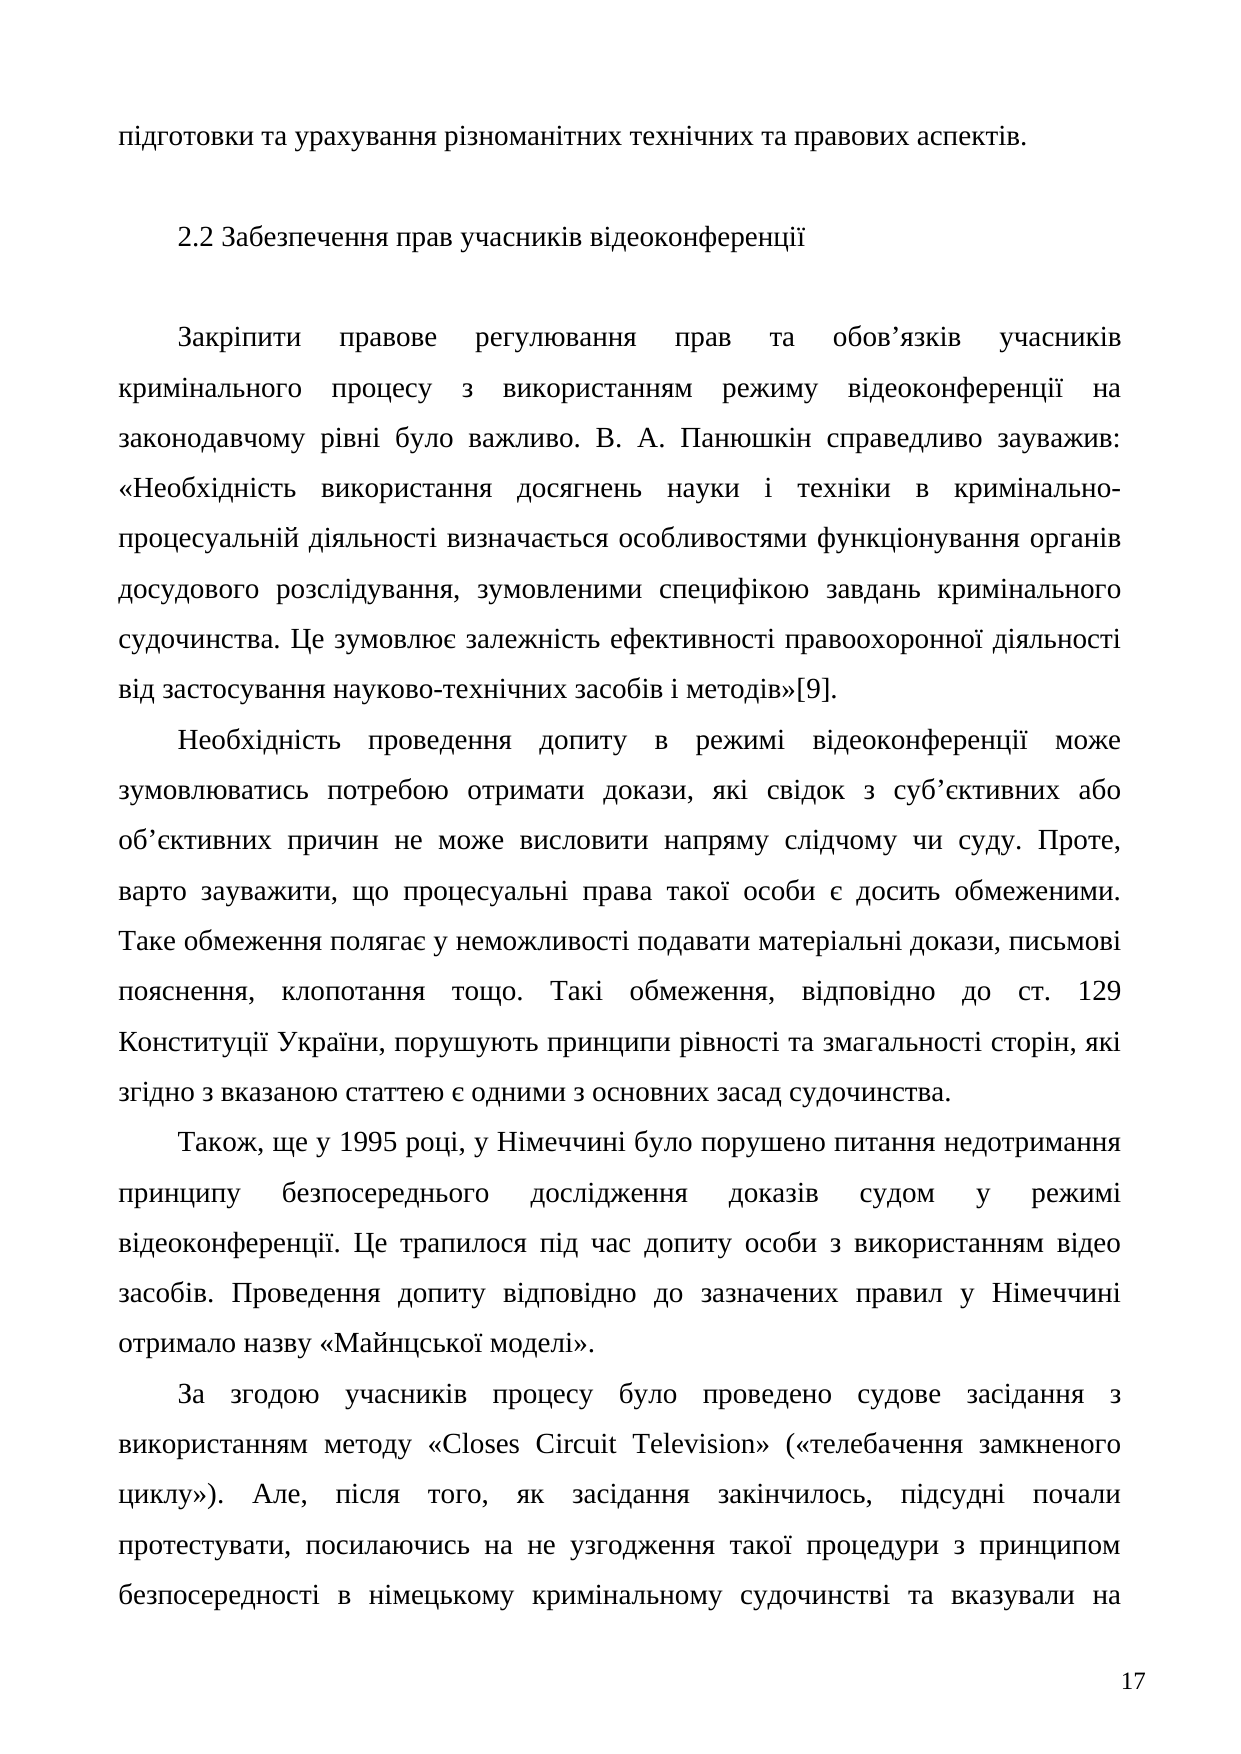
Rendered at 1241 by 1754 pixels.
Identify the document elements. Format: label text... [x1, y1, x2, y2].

text підготовки та урахування різноманітних технічних та правових аспектів. [118, 118, 1122, 152]
text За згодою учасників процесу було проведено судове засідання з використанням методу «Closes Circuit Television» («телебачення замкненого циклу»). Але, після того, як засідання закінчилось, підсудні почали протестувати, посилаючись на не узгодження такої процедури з принципом безпосередності в німецькому кримінальному судочинстві та вказували на [118, 1376, 1122, 1611]
text Також, ще у 1995 році, у Німеччині було порушено питання недотримання принципу безпосереднього дослідження доказів судом у режимі відеоконференції. Це трапилося під час допиту особи з використанням відео засобів. Проведення допиту відповідно до зазначених правил у Німеччині отримало назву «Майнцської моделі». [118, 1124, 1122, 1359]
text Закріпити правове регулювання прав та обов’язків учасників кримінального процесу з використанням режиму відеоконференції на законодавчому рівні було важливо. В. А. Панюшкін справедливо зауважив: «Необхідність використання досягнень науки і техніки в кримінально-процесуальній діяльності визначається особливостями функціонування органів досудового розслідування, зумовленими специфікою завдань кримінального судочинства. Це зумовлює залежність ефективності правоохоронної діяльності від застосування науково-технічних засобів і методів»[9]. [118, 319, 1122, 705]
text 2.2 Забезпечення прав учасників відеоконференції [118, 219, 1122, 252]
text Необхідність проведення допиту в режимі відеоконференції може зумовлюватись потребою отримати докази, які свідок з суб’єктивних або об’єктивних причин не може висловити напряму слідчому чи суду. Проте, варто зауважити, що процесуальні права такої особи є досить обмеженими. Таке обмеження полягає у неможливості подавати матеріальні докази, письмові пояснення, клопотання тощо. Такі обмеження, відповідно до ст. 129 Конституції України, порушують принципи рівності та змагальності сторін, які згідно з вказаною статтею є одними з основних засад судочинства. [118, 722, 1122, 1108]
